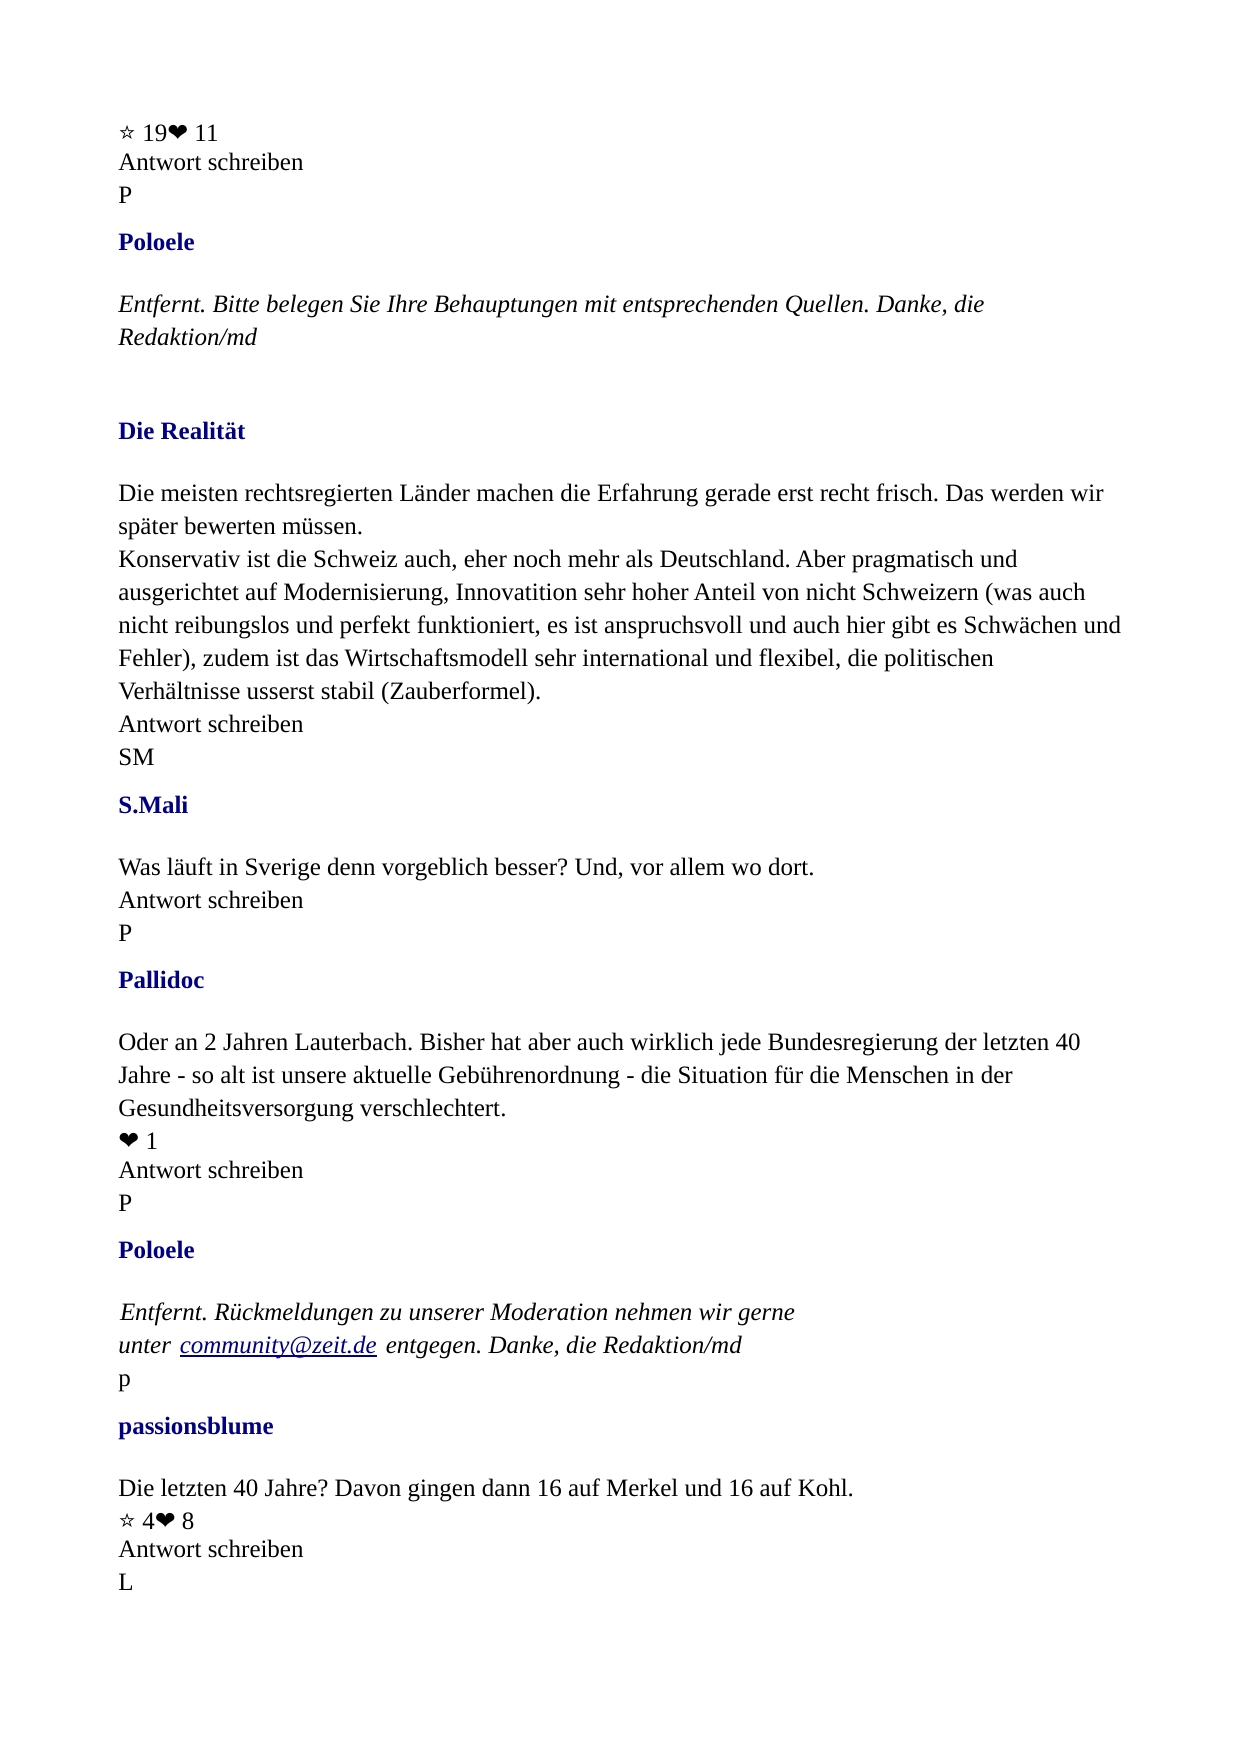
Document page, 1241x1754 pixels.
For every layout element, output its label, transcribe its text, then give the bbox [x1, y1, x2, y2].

text Antwort schreiben [118, 709, 1122, 738]
text L [118, 1567, 1122, 1596]
text ❤️ 1 [118, 1126, 1122, 1155]
subtitle S.Mali [118, 790, 1122, 819]
text SM [118, 742, 1122, 771]
text Antwort schreiben [118, 147, 1122, 176]
text ⭐️ 19❤️ 11 [118, 118, 1122, 147]
subtitle Poloele [118, 227, 1122, 256]
text Oder an 2 Jahren Lauterbach. Bisher hat aber auch wirklich jede Bundesregierung der letzten 40 Jahre - so alt ist unsere aktuelle Gebührenordnung - die Situation für die Menschen in der Gesundheitsversorgung verschlechtert. [118, 1027, 1122, 1122]
text Die meisten rechtsregierten Länder machen die Erfahrung gerade erst recht frisch. Das werden wir später bewerten müssen. [118, 478, 1122, 540]
subtitle Die Realität [118, 416, 1122, 445]
text Antwort schreiben [118, 1534, 1122, 1563]
text P [118, 180, 1122, 209]
text P [118, 1188, 1122, 1217]
subtitle Pallidoc [118, 965, 1122, 994]
text P [118, 918, 1122, 946]
subtitle Poloele [118, 1236, 1122, 1264]
text Was läuft in Sverige denn vorgeblich besser? Und, vor allem wo dort. [118, 852, 1122, 880]
text Antwort schreiben [118, 1155, 1122, 1184]
text Entfernt. Bitte belegen Sie Ihre Behauptungen mit entsprechenden Quellen. Danke, die Redaktion/md [118, 289, 1122, 351]
text Entfernt. Rückmeldungen zu unserer Moderation nehmen wir gerne unter community@zeit.de entgegen. Danke, die Redaktion/md [118, 1297, 1122, 1359]
text Konservativ ist die Schweiz auch, eher noch mehr als Deutschland. Aber pragmatisch und ausgerichtet auf Modernisierung, Innovatition sehr hoher Anteil von nicht Schweizern (was auch nicht reibungslos und perfekt funktioniert, es ist anspruchsvoll und auch hier gibt es Schwächen und Fehler), zudem ist das Wirtschaftsmodell sehr international und flexibel, die politischen Verhältnisse usserst stabil (Zauberformel). [118, 544, 1122, 705]
text p [118, 1363, 1122, 1392]
subtitle passionsblume [118, 1411, 1122, 1440]
text ⭐️ 4❤️ 8 [118, 1506, 1122, 1534]
text Die letzten 40 Jahre? Davon gingen dann 16 auf Merkel und 16 auf Kohl. [118, 1473, 1122, 1501]
text Antwort schreiben [118, 885, 1122, 913]
